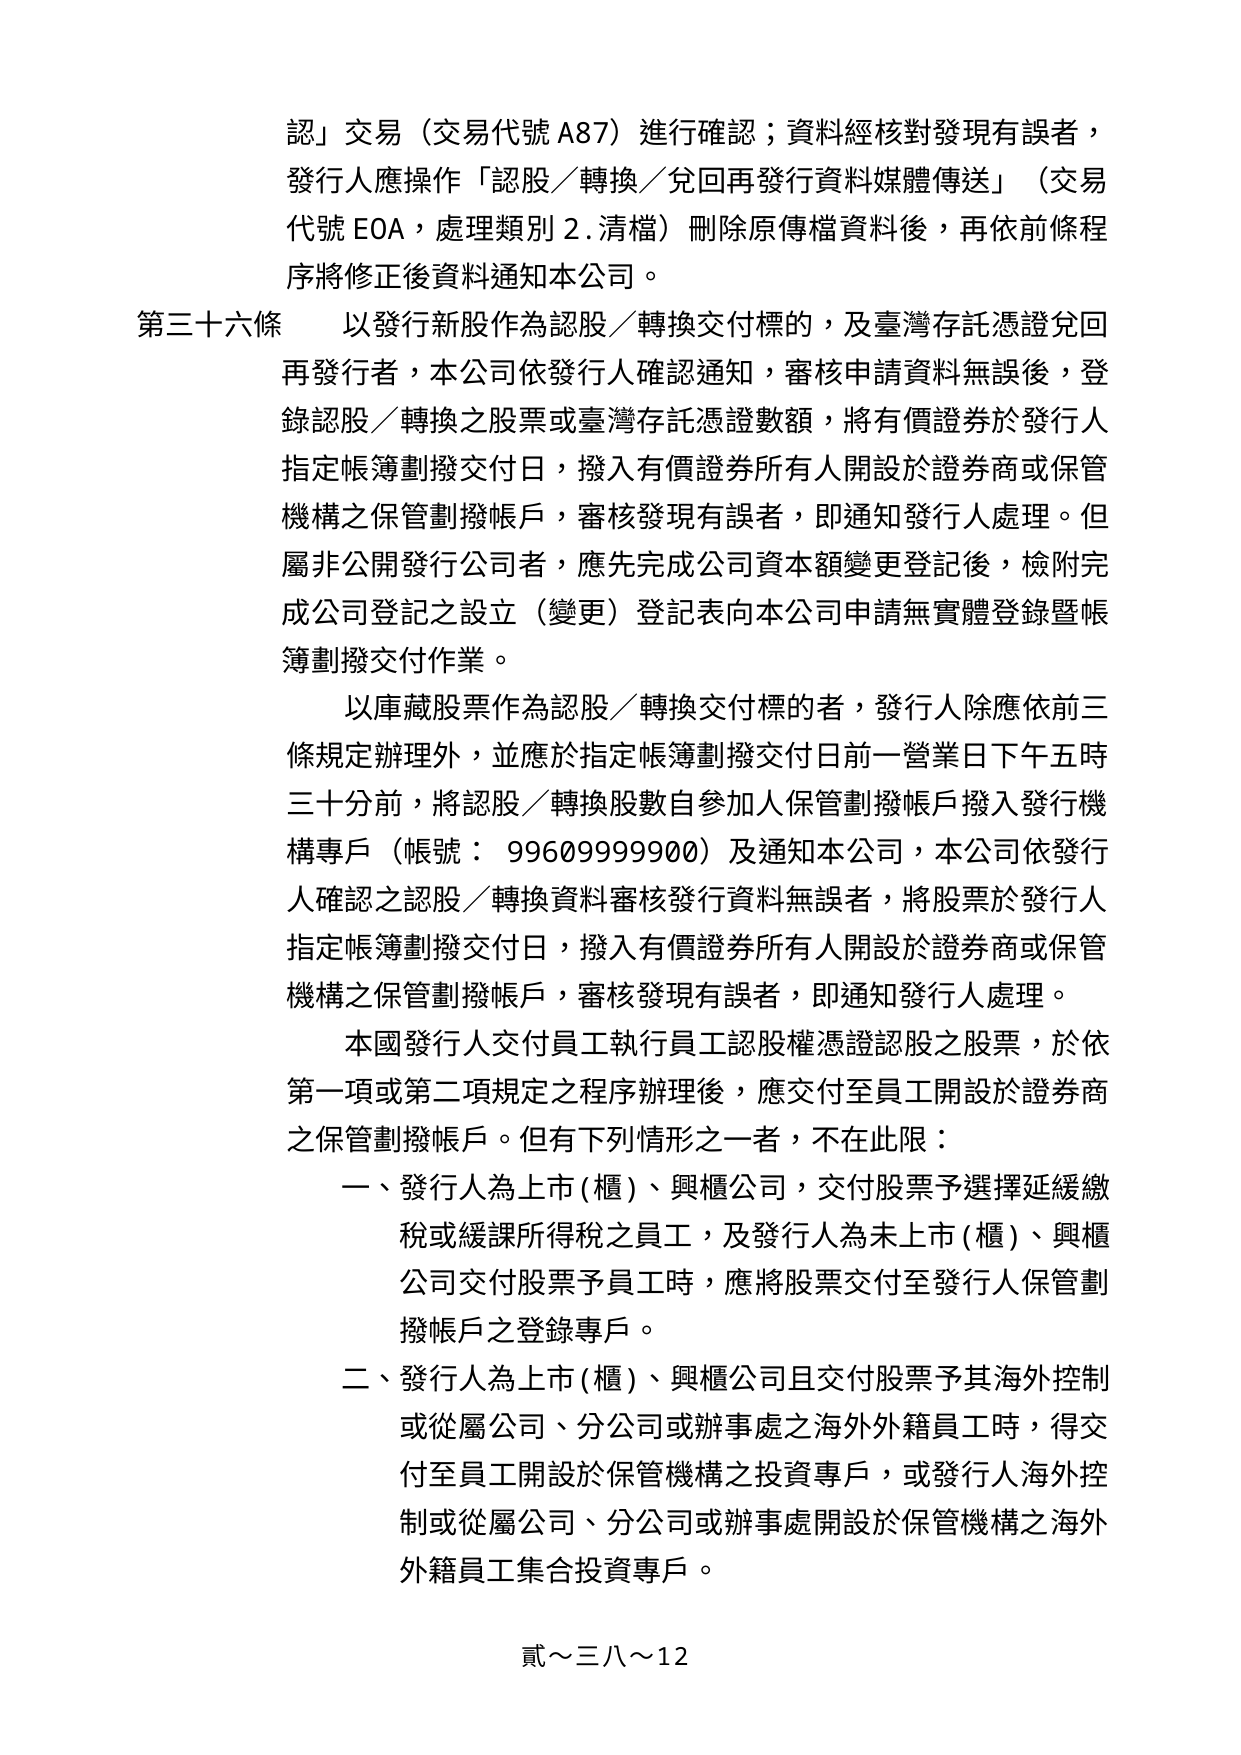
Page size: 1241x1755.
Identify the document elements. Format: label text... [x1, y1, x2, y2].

text 二、發行人為上市(櫃)、興櫃公司且交付股票予其海外控制或從屬公司、分公司或辦事處之海外外籍員工時，得交付至員工開設於保管機構之投資專戶，或發行人海外控制或從屬公司、分公司或辦事處開設於保管機構之海外外籍員工集合投資專戶。 [341, 1351, 1110, 1591]
text 第三十六條 以發行新股作為認股∕轉換交付標的，及臺灣存託憑證兌回再發行者，本公司依發行人確認通知，審核申請資料無誤後，登錄認股∕轉換之股票或臺灣存託憑證數額，將有價證券於發行人指定帳簿劃撥交付日，撥入有價證券所有人開設於證券商或保管機構之保管劃撥帳戶，審核發現有誤者，即通知發行人處理。但屬非公開發行公司者，應先完成公司資本額變更登記後，檢附完成公司登記之設立（變更）登記表向本公司申請無實體登錄暨帳簿劃撥交付作業。 [136, 297, 1110, 681]
text 以庫藏股票作為認股∕轉換交付標的者，發行人除應依前三條規定辦理外，並應於指定帳簿劃撥交付日前一營業日下午五時三十分前，將認股∕轉換股數自參加人保管劃撥帳戶撥入發行機構專戶（帳號： 99609999900）及通知本公司，本公司依發行人確認之認股∕轉換資料審核發行資料無誤者，將股票於發行人指定帳簿劃撥交付日，撥入有價證券所有人開設於證券商或保管機構之保管劃撥帳戶，審核發現有誤者，即通知發行人處理。 [286, 681, 1110, 1016]
text 本國發行人交付員工執行員工認股權憑證認股之股票，於依第一項或第二項規定之程序辦理後，應交付至員工開設於證券商之保管劃撥帳戶。但有下列情形之一者，不在此限： [286, 1016, 1110, 1160]
text 認」交易（交易代號A87）進行確認；資料經核對發現有誤者，發行人應操作「認股∕轉換∕兌回再發行資料媒體傳送」（交易代號EOA，處理類別2.清檔）刪除原傳檔資料後，再依前條程序將修正後資料通知本公司。 [286, 106, 1110, 297]
text 一、發行人為上市(櫃)、興櫃公司，交付股票予選擇延緩繳稅或緩課所得稅之員工，及發行人為未上市(櫃)、興櫃公司交付股票予員工時，應將股票交付至發行人保管劃撥帳戶之登錄專戶。 [341, 1160, 1110, 1351]
